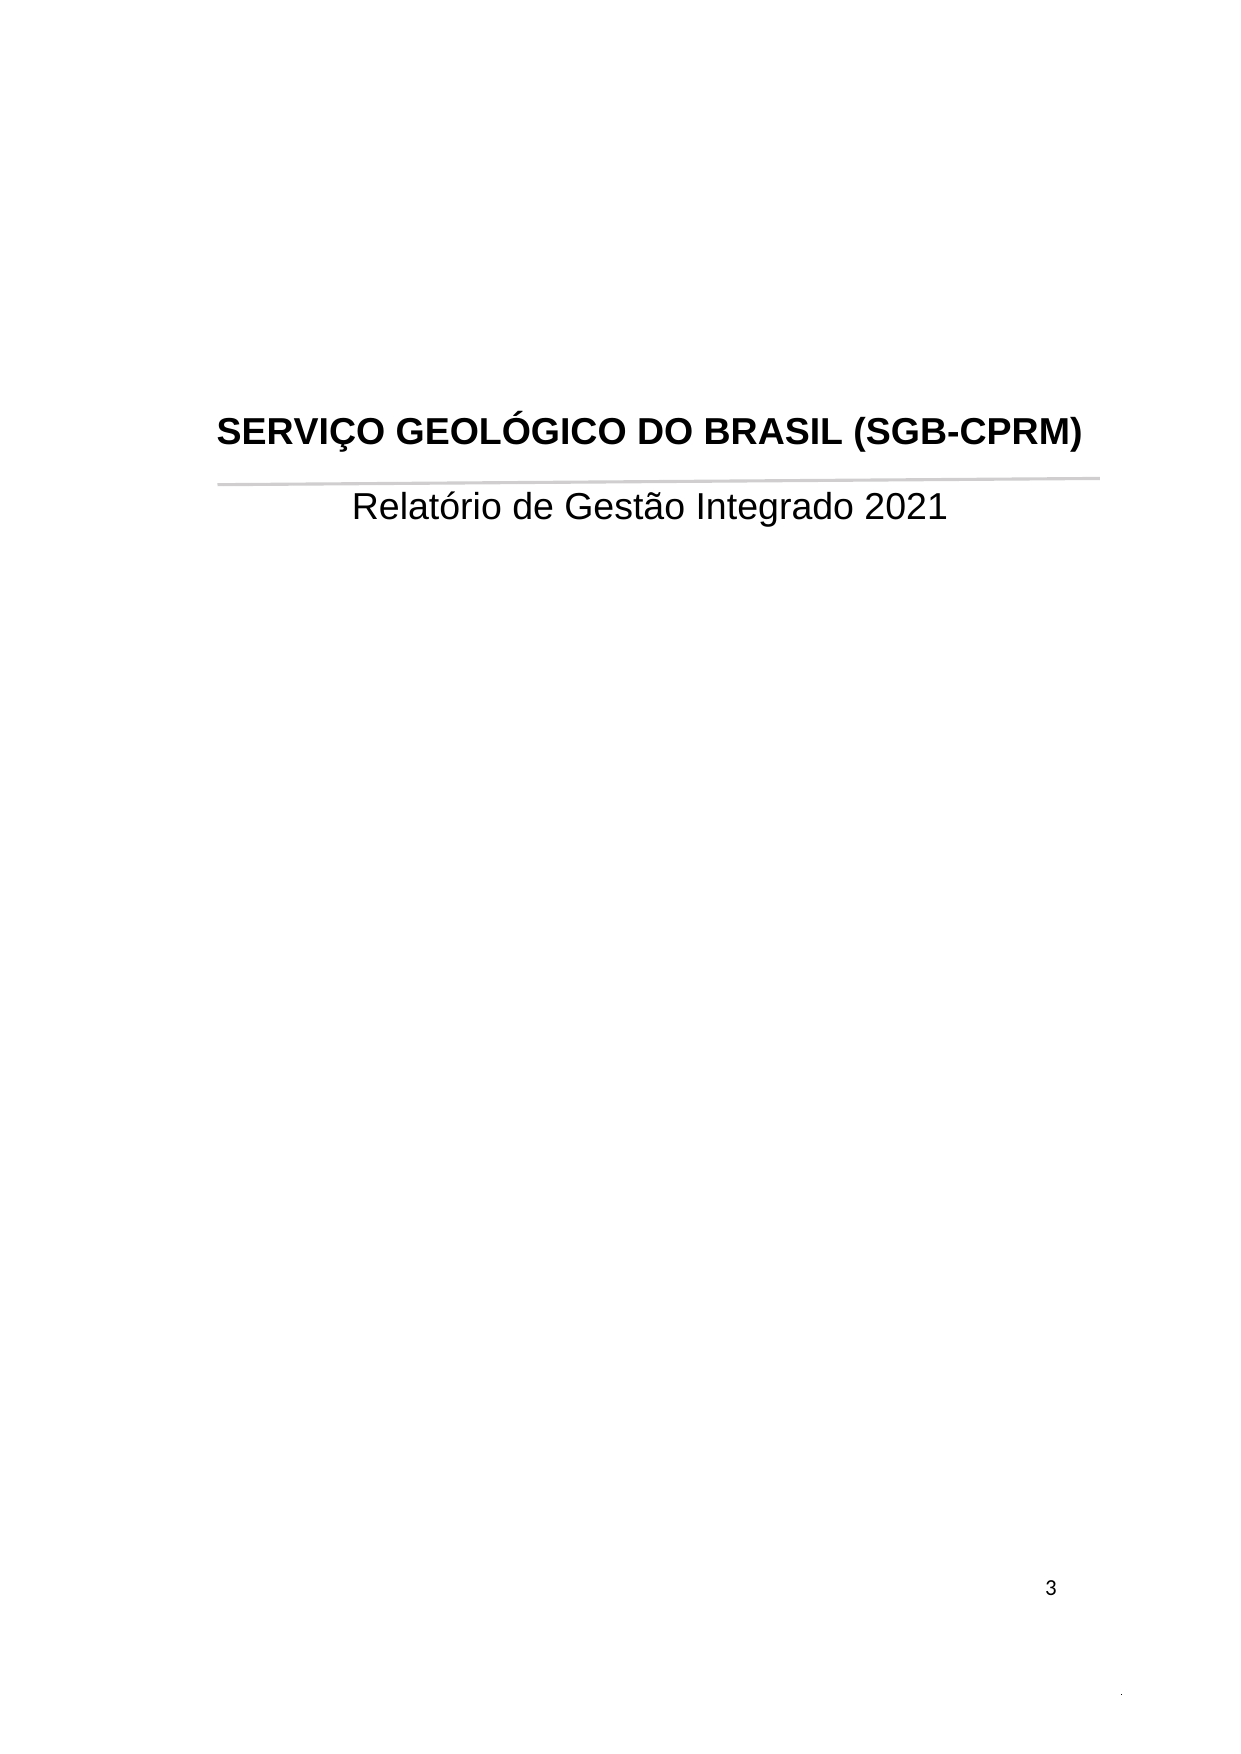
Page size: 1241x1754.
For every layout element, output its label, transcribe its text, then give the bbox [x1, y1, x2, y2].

text SERVIÇO GEOLÓGICO DO BRASIL (SGB-CPRM) [177, 409, 1122, 452]
text Relatório de Gestão Integrado 2021 [177, 484, 1122, 528]
